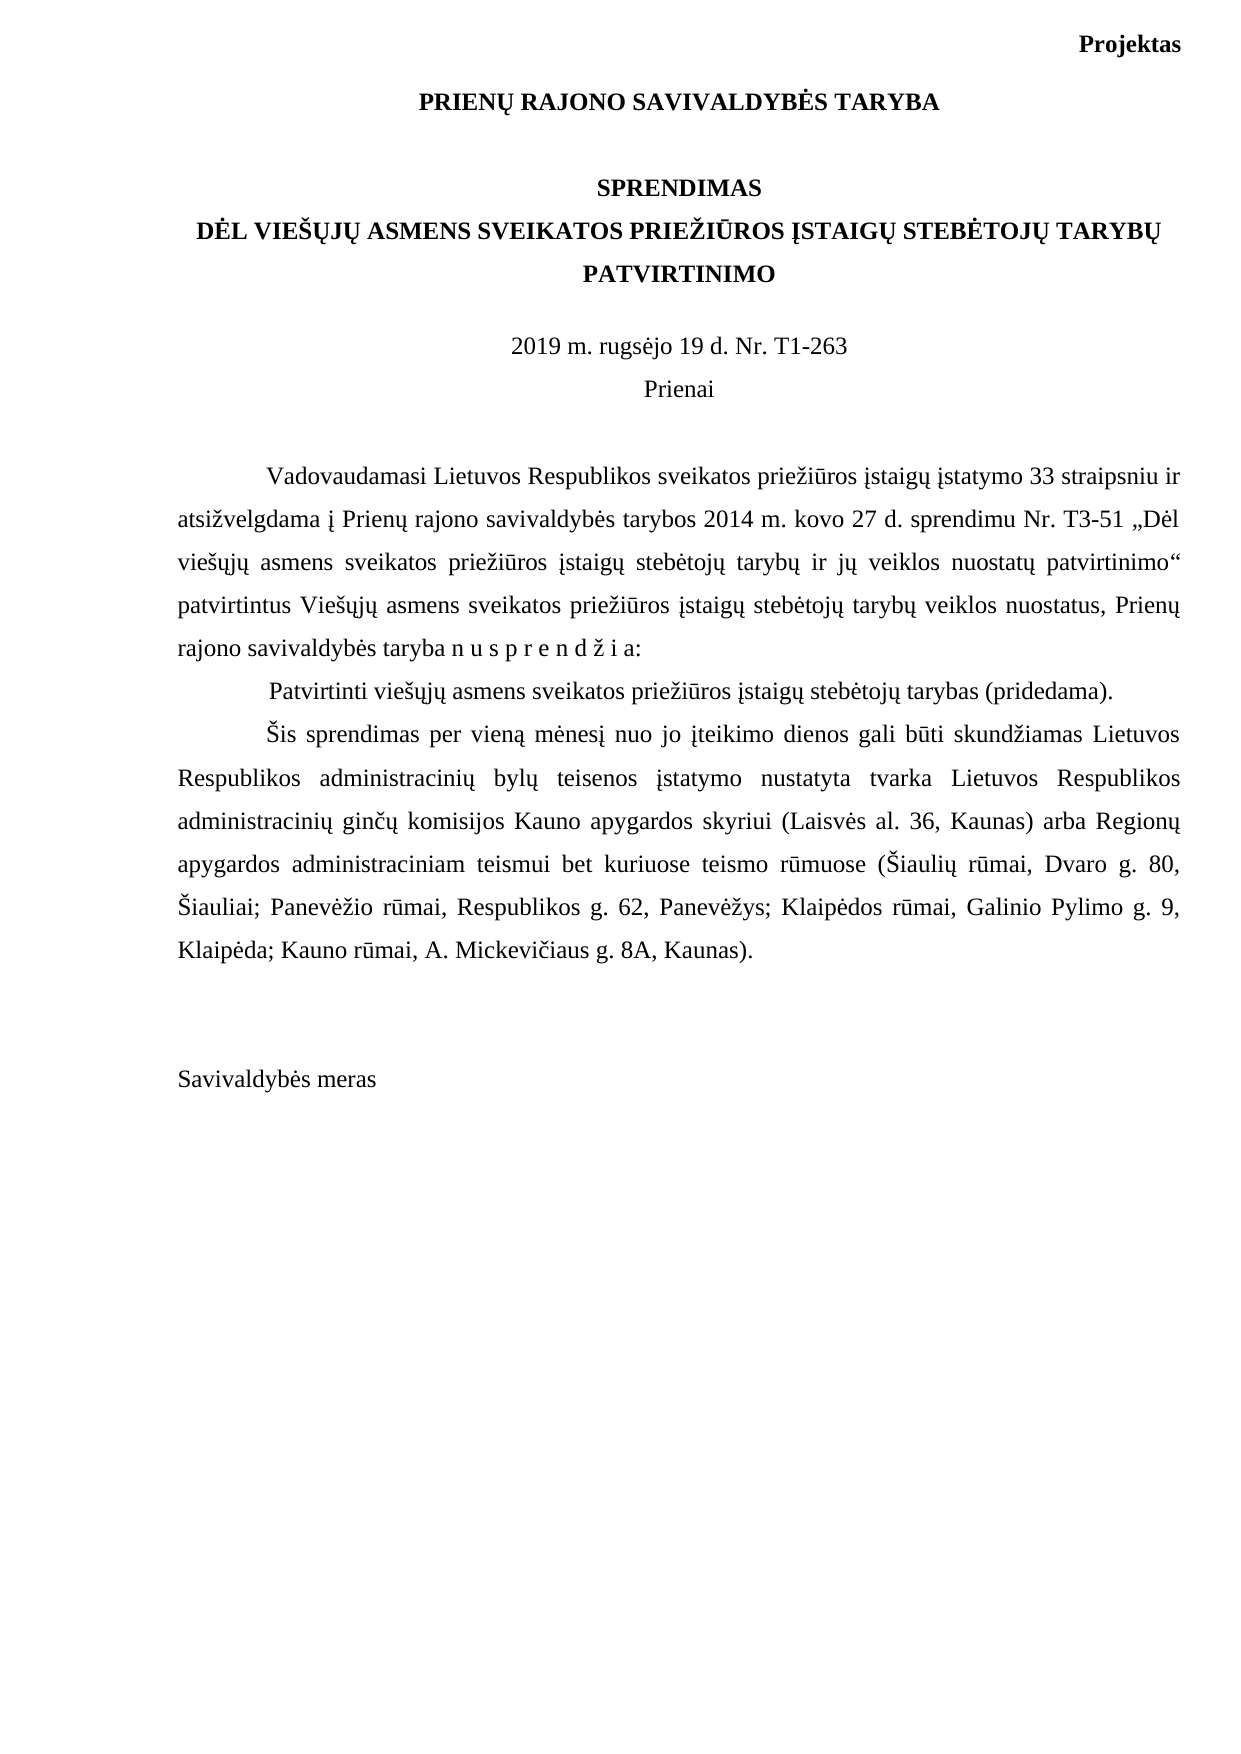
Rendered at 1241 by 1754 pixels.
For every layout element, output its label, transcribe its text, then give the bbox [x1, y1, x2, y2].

text Projektas [177, 29, 1181, 58]
text Šis sprendimas per vieną mėnesį nuo jo įteikimo dienos gali būti skundžiamas Lietuvos Respublikos administracinių bylų teisenos įstatymo nustatyta tvarka Lietuvos Respublikos administracinių ginčų komisijos Kauno apygardos skyriui (Laisvės al. 36, Kaunas) arba Regionų apygardos administraciniam teismui bet kuriuose teismo rūmuose (Šiaulių rūmai, Dvaro g. 80, Šiauliai; Panevėžio rūmai, Respublikos g. 62, Panevėžys; Klaipėdos rūmai, Galinio Pylimo g. 9, Klaipėda; Kauno rūmai, A. Mickevičiaus g. 8A, Kaunas). [177, 719, 1181, 964]
text DĖL VIEŠŲJŲ ASMENS SVEIKATOS PRIEŽIŪROS ĮSTAIGŲ STEBĖTOJŲ TARYBŲ PAtvirtinimo [177, 216, 1181, 288]
text 2019 m. rugsėjo 19 d. Nr. T1-263 [177, 331, 1181, 360]
text Prienai [177, 374, 1181, 403]
text Savivaldybės meras [177, 1064, 1181, 1093]
text Patvirtinti viešųjų asmens sveikatos priežiūros įstaigų stebėtojų tarybas (pridedama). [177, 676, 1181, 705]
text Sprendimas [177, 173, 1181, 202]
text Vadovaudamasi Lietuvos Respublikos sveikatos priežiūros įstaigų įstatymo 33 straipsniu ir atsižvelgdama į Prienų rajono savivaldybės tarybos 2014 m. kovo 27 d. sprendimu Nr. T3-51 „Dėl viešųjų asmens sveikatos priežiūros įstaigų stebėtojų tarybų ir jų veiklos nuostatų patvirtinimo“ patvirtintus Viešųjų asmens sveikatos priežiūros įstaigų stebėtojų tarybų veiklos nuostatus, Prienų rajono savivaldybės taryba n u s p r e n d ž i a: [177, 461, 1181, 662]
text PRIENŲ RAJONO SAVIVALDYBĖS TARYBA [177, 87, 1181, 116]
